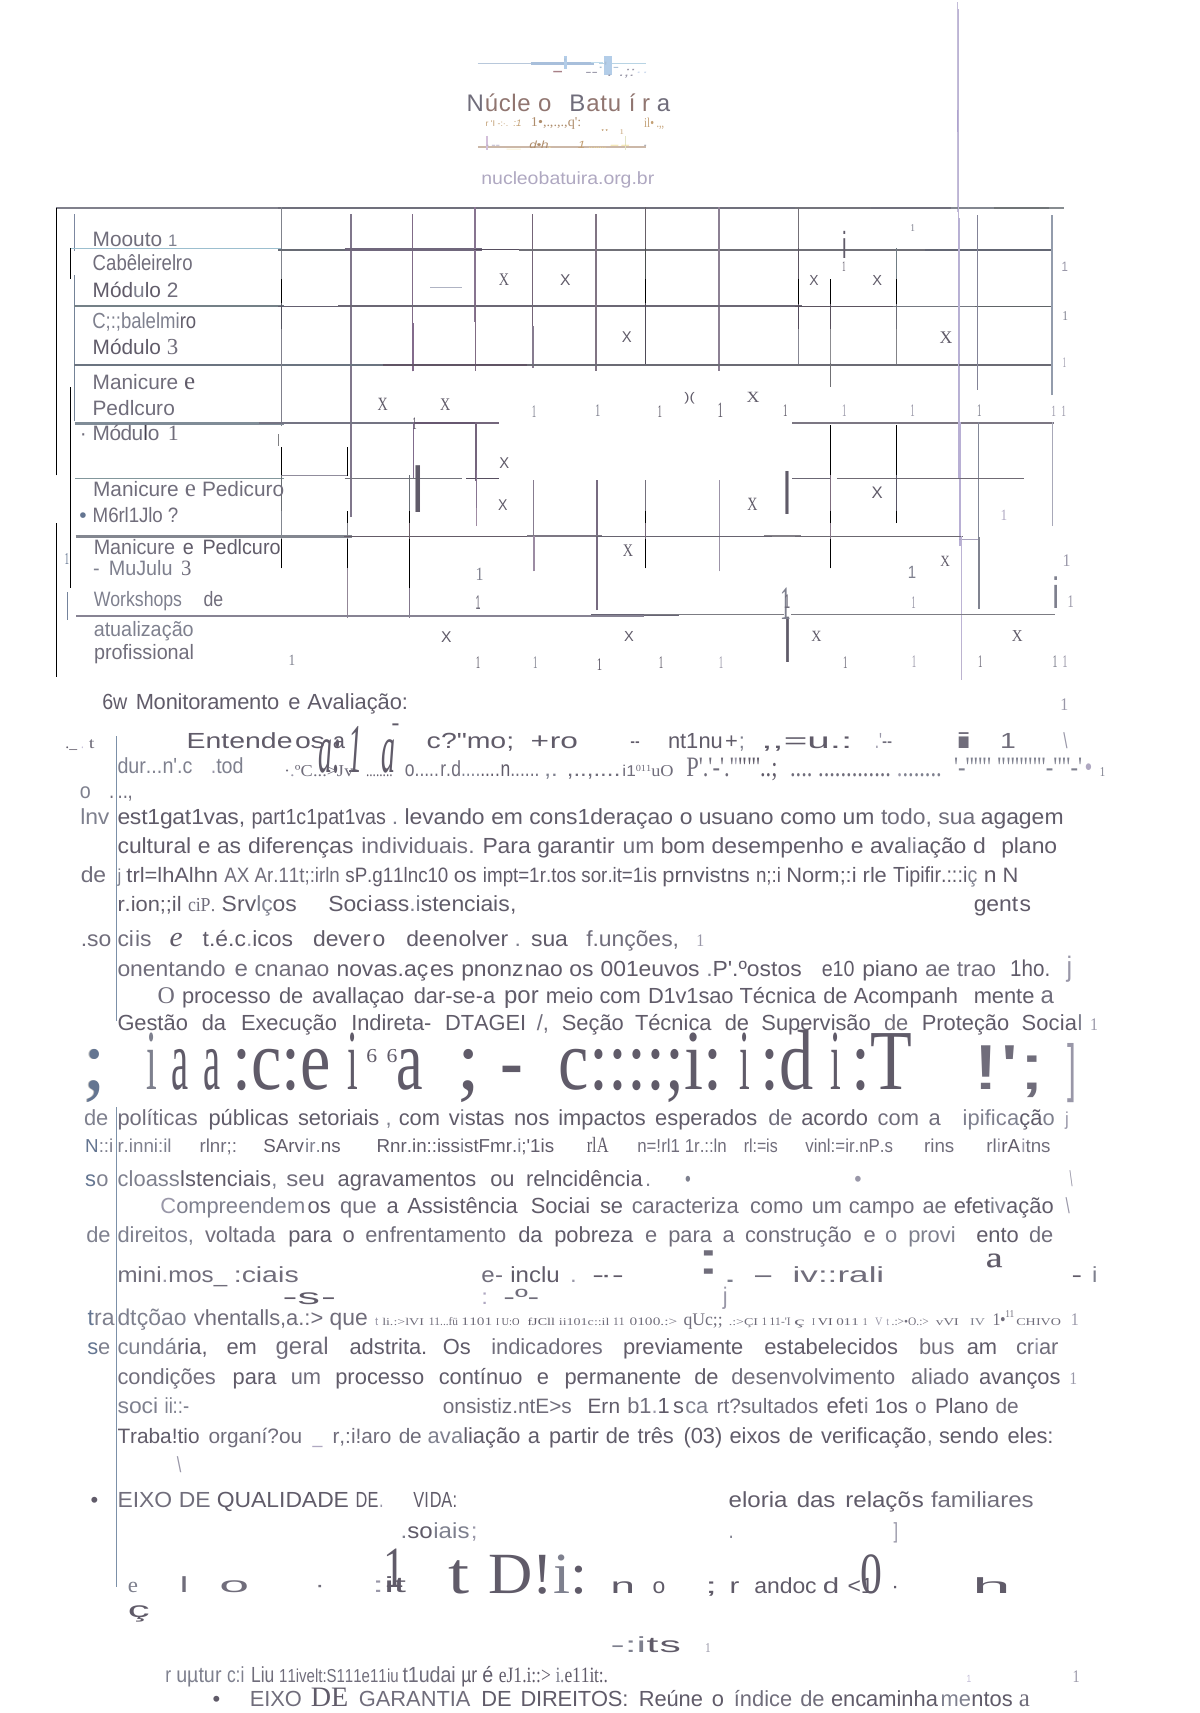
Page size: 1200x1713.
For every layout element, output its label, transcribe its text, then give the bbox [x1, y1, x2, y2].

text [978, 360, 1051, 364]
text = ª •_: [703, 1228, 1061, 1301]
text Moouto 1 i 1 [978, 251, 1051, 255]
text Moouto 1 i 1 [897, 251, 958, 255]
text Moouto 1 i 1 [533, 251, 595, 255]
text X X [441, 628, 634, 646]
text Manicure e Pedicuro X [534, 480, 596, 501]
text Manicure e Pedicuro X [831, 477, 896, 501]
list M6rl1Jlo ? X X 1 [410, 501, 533, 528]
text [476, 360, 532, 364]
text 1 - MuJulu 3 1 1 [410, 559, 596, 579]
list M6rl1Jlo ? X X 1 [534, 501, 596, 528]
text Manicure e Pedicuro X [897, 479, 959, 501]
text Manicure e Pedicuro X [646, 480, 719, 501]
text Moouto 1 i 1 [646, 251, 718, 255]
text cundária, em geral adstrita. Os indicadores previamente estabelecidos bus am criar condições para um processo contínuo e permanente de desenvolvimento aliado avanços 1 soci ii::- onsistiz.ntE>s Ern b1.1sca rt?sultados efeti 1os o Plano de Traba!tio organí?ou _ r,:i!aro de avaliação a partir de três (03) eixos de verificação, sendo eles: \ [117, 1332, 1077, 1477]
text [978, 276, 1051, 303]
text Moouto 1 i 1 [476, 213, 645, 249]
text [978, 311, 1051, 333]
text Moouto 1 i 1 [352, 251, 412, 255]
subtitle [959, 91, 1092, 116]
text Módulo 2 [92, 276, 281, 303]
text X 1 X l [414, 424, 475, 473]
text [831, 311, 896, 333]
text 1 [912, 651, 961, 671]
text Manicure e Pedlcuro X 1 X 1 [93, 538, 281, 559]
list EIXO DE GARANTIA DE DIREITOS: Reúne o índice de encaminhamentos a [212, 1686, 1142, 1712]
text mini.mos_ :ciais e- inclu . -·- . - iv::rali - i -s- : -º- j [117, 1265, 723, 1309]
text [282, 360, 350, 364]
text Manicure e Pedicuro X [1053, 477, 1142, 501]
text 1 - MuJulu 3 1 1 [980, 559, 1142, 579]
text Módulo 3 [92, 333, 281, 360]
text [352, 333, 412, 360]
text C;:;balelmiro [92, 311, 281, 333]
text [897, 311, 958, 333]
text Manicure e Pedicuro X [979, 477, 1052, 501]
text dur...n'.c .todo ..., [117, 753, 252, 804]
text [534, 333, 595, 360]
text 6w Monitoramento e Avaliação: 1 [44, 691, 1126, 713]
text X [791, 627, 821, 645]
text )( X [684, 389, 958, 404]
text [831, 333, 896, 360]
list EIXO DE QUALIDADE DE.1VIDA: eloria das relaçõs familiares .soiais; . 0 ] [117, 1481, 1142, 1545]
text [646, 276, 718, 303]
text Moouto 1 i 1 [92, 249, 281, 255]
text [352, 311, 412, 333]
text [646, 255, 718, 276]
list M6rl1Jlo ? X X 1 [79, 501, 281, 528]
text [960, 360, 977, 364]
text Manicure e Pedicuro X [598, 480, 645, 501]
text [282, 255, 350, 276]
text - -- _ d•h. 1 ........ -- - [44, 138, 486, 150]
text X [897, 333, 958, 360]
text Manicure e Pedlcuro X 1 X 1 [535, 538, 596, 559]
text 1 1 1 [962, 651, 1142, 671]
text [476, 333, 532, 360]
list M6rl1Jlo ? X X 1 [720, 501, 830, 528]
text Workshops de 1 1 1 i 1 [93, 579, 347, 613]
text [597, 276, 645, 303]
text t D!i: n o ; r andoc d <1 · h -:its 1 [448, 1546, 1142, 1665]
text [978, 333, 1051, 360]
text Manicure e Pedicuro X [282, 477, 350, 501]
text l [784, 613, 791, 675]
text Workshops de 1 1 1 i 1 [348, 579, 409, 613]
text Cabêleirelro [92, 255, 281, 276]
text dur...n'.c .todo ..., [79, 753, 116, 804]
text Moouto 1 i 1 [476, 250, 532, 255]
text Moouto 1 i 1 [799, 213, 958, 249]
text r uµtur c:i Liu 11ivelt:S111e11iu t1udai µr é eJ1.i::> i.e11it:. 1 1 [165, 1665, 1142, 1686]
list M6rl1Jlo ? X X 1 [646, 501, 719, 528]
text il• .,, [644, 116, 957, 131]
text [959, 116, 1142, 131]
text Manicure e Pedlcuro X 1 X 1 [348, 538, 409, 559]
text X [476, 276, 532, 303]
text 1 [799, 255, 896, 276]
text 1 1 [658, 652, 784, 672]
text [44, 360, 56, 369]
text de políticas públicas setoriais , com vistas nos impactos esperados de acordo com a ipificação j N::ir.inni:il rlnr;: SArvir.ns Rnr.in::issistFmr.i;'1is rlA n=!rl1 1r.::ln rl:=is vinl:=ir.nP.s rins rlirAitns [117, 1104, 1072, 1157]
list M6rl1Jlo ? X X 1 [282, 501, 409, 528]
list M6rl1Jlo ? X X 1 [961, 501, 978, 528]
text Manicure e Pedicuro X [477, 479, 533, 501]
text " 1 [44, 129, 623, 135]
subtitle Núcle o Batu í r a [44, 91, 957, 116]
text [476, 311, 532, 333]
text mini.mos_ :ciais e- inclu . -·- . - iv::rali - i -s- : -º- j [724, 1265, 1142, 1309]
text [960, 389, 1142, 404]
text Manicure e Pedlcuro X 1 X 1 [980, 538, 1142, 559]
text [978, 255, 1051, 276]
text 6 6 !'; ] [964, 1034, 1142, 1104]
text [959, 56, 1142, 80]
text [897, 276, 958, 303]
text 1 [1053, 255, 1142, 276]
text [1053, 333, 1142, 360]
text Gestão da Execução Indireta- DTAGEI /, Seção Técnica de Supervisão de Proteção Social 1 [117, 1013, 1142, 1034]
text [959, 168, 1091, 188]
text [638, 627, 784, 645]
text [352, 276, 412, 303]
text [892, 626, 961, 645]
text [282, 311, 350, 333]
text X 1 X l [377, 424, 413, 473]
text Manicure e Pedicuro X [93, 479, 281, 501]
text [720, 311, 798, 333]
text [75, 360, 281, 364]
text X X [799, 276, 896, 303]
text [720, 360, 798, 364]
text atualização profissional 1 [93, 618, 295, 668]
text [414, 360, 475, 364]
text dtçõao vhentalls,a.:> que t li.:>lVI 11...fü 1101 I U:O fJCll ii101c::il 11 0100.:> qUc;; .:>ÇI 1 11-'I ç I VI 011 1 V t .:>•O.:> vVI IV 1•11 CHIVO 1 [117, 1309, 1142, 1330]
text [799, 311, 830, 333]
text a: 1a :o [318, 717, 414, 787]
text [831, 360, 896, 364]
text [414, 333, 475, 360]
text [720, 255, 798, 276]
text [534, 360, 595, 364]
text ._ . t Entendeos a c?"mo; +ro -- nt1nu+; ,,=u.: .'-- i 1 \ [414, 737, 1136, 751]
text [799, 360, 830, 364]
text [646, 360, 718, 364]
text Manicure e Pedicuro X [420, 477, 476, 501]
text 1 - MuJulu 3 1 1 [598, 559, 961, 579]
text 1 - MuJulu 3 1 1 [71, 559, 347, 579]
text 1 [1053, 311, 1142, 333]
text tra [87, 1309, 116, 1330]
list M6rl1Jlo ? X X 1 [979, 501, 1142, 528]
text - -- _ d•h. 1 ........ -- - [959, 138, 1089, 150]
text -' --·'.-.;:·· [59, 56, 957, 80]
text ._ . t Entendeos a c?"mo; +ro -- nt1nu+; ,,=u.: .'-- i 1 \ [117, 737, 318, 751]
list M6rl1Jlo ? X X 1 [831, 501, 959, 528]
text [597, 255, 645, 276]
text X [597, 333, 645, 360]
text e l o · :it ç [128, 1572, 434, 1622]
text de [86, 1222, 116, 1247]
text Moouto 1 i 1 [959, 213, 1142, 255]
text Moouto 1 i 1 [282, 251, 350, 255]
text X l [499, 421, 792, 480]
text r 'I -:·. :1 1•,.,.,.,q': [44, 116, 581, 129]
text Moouto 1 i 1 [413, 251, 474, 255]
text [352, 360, 412, 364]
text Manicure e Pedlcuro X 1 X 1 [720, 538, 830, 559]
text [597, 360, 645, 364]
text Moouto 1 i 1 [646, 213, 718, 249]
text X [533, 276, 595, 303]
text Moouto 1 i 1 [720, 213, 798, 249]
text Manicure e Pedicuro X [352, 479, 409, 501]
text [282, 333, 350, 360]
text onentando e cnanao novas.açes pnonznao os 001euvos .P'.ºostos e10 piano ae trao 1ho. j [117, 958, 1142, 981]
text Workshops de 1 1 1 i 1 [962, 579, 1142, 613]
text [282, 276, 350, 303]
text Manicure e Pedlcuro X 1 X 1 [831, 538, 961, 559]
text Manicure e Pedlcuro [92, 369, 281, 421]
text Manicure e Pedicuro X [720, 480, 785, 501]
text Moouto 1 i 1 [92, 213, 281, 248]
text mini.mos_ :ciais e- inclu . -·- . - iv::rali - i -s- : -º- j [86, 1265, 116, 1309]
text [413, 311, 475, 333]
text Manicure e Pedicuro X [789, 479, 830, 501]
text [57, 360, 74, 369]
text Moouto 1 i 1 [282, 213, 474, 249]
text Workshops de 1 1 1 i 1 [410, 579, 961, 613]
text [960, 311, 977, 333]
text [533, 255, 595, 276]
text 1 - MuJulu 3 1 1 [348, 559, 409, 579]
text nucleobatuira.org.br [44, 168, 957, 188]
text [533, 311, 595, 333]
text [960, 333, 977, 360]
text direitos, voltada para o enfrentamento da pobreza e para a construção e o provi ento de [117, 1222, 1142, 1247]
text - -- _ d•h. 1 ........ -- - [626, 138, 957, 150]
text X [962, 626, 1142, 645]
text [413, 276, 474, 303]
text [646, 333, 718, 360]
text cloasslstenciais, seu agravamentos ou relncidência. • • \ Compreendemos que a Assistência Sociai se caracteriza como um campo ae efetivação \ [117, 1166, 1073, 1219]
text [720, 333, 798, 360]
text [720, 276, 798, 303]
text [897, 255, 958, 276]
text lnvest1gat1vas, part1c1pat1vas . levando em cons1deraçao o usuano como um todo, sua agagem cultural e as diferenças individuais. Para garantir um bom desempenho e avaliação d plano de j trl=lhAlhn AX Ar.11t;:irln sP.g11lnc10 os impt=1r.tos sor.it=1is prnvistns n;:i Norm;:i rle Tipifir.:::iç n N r.ion;;il ciP. Srvlços Sociass.istenciais, gents .sociis e t.é.c.icos devero deenolver . sua f.unções, 1 [117, 804, 1071, 953]
text 1 [791, 652, 847, 672]
text Manicure e Pedlcuro X 1 X 1 [410, 538, 533, 559]
text ; i a a :c:e i a ; -c::::;i: i :d i :T :ci f;I [83, 1021, 964, 1107]
text 1 1 1 1 1 1 1 [532, 404, 958, 421]
text 1 1 1 [444, 652, 634, 674]
text Manicure e Pedlcuro X 1 X 1 [598, 538, 645, 559]
text X 1 X l [377, 369, 484, 422]
text X 1 X l [477, 424, 484, 473]
list EIXO DE QUALIDADE DE.1VIDA: eloria das relaçõs familiares .soiais; . 0 ] [90, 1481, 116, 1545]
text Manicure e Pedlcuro X 1 X 1 [646, 538, 719, 559]
list Módulo 1 [79, 425, 281, 445]
text [413, 255, 474, 276]
text [960, 255, 977, 276]
text [646, 311, 718, 333]
text so [85, 1166, 116, 1219]
text - [391, 713, 1142, 737]
text [352, 255, 412, 276]
text 1 1 1 [960, 404, 1142, 421]
text 1 - MuJulu 3 1 1 [962, 559, 978, 579]
text [597, 311, 645, 333]
text [476, 255, 532, 276]
text se [87, 1332, 116, 1477]
text [1053, 276, 1142, 303]
text [897, 360, 958, 364]
text - -- _ d•h. 1 ........ -- - [488, 138, 625, 146]
text ·.ºC...>Jv ........ o.....r.d........n...... ,. ,..,....i1011uO P'.'-'.''""'..; .... ............. ........ '-'''"' ""'"'"'-'"'-'• 1 [414, 753, 1142, 782]
text 1 [1053, 360, 1066, 369]
text Manicure e Pedlcuro X 1 X 1 [282, 538, 347, 559]
list M6rl1Jlo ? X X 1 [598, 501, 645, 528]
text [799, 333, 830, 360]
text [960, 276, 977, 303]
text Moouto 1 i 1 [720, 251, 798, 255]
text O processo de avallaçao dar-se-a por meio com D1v1sao Técnica de Acompanh mente a [157, 981, 1142, 1009]
